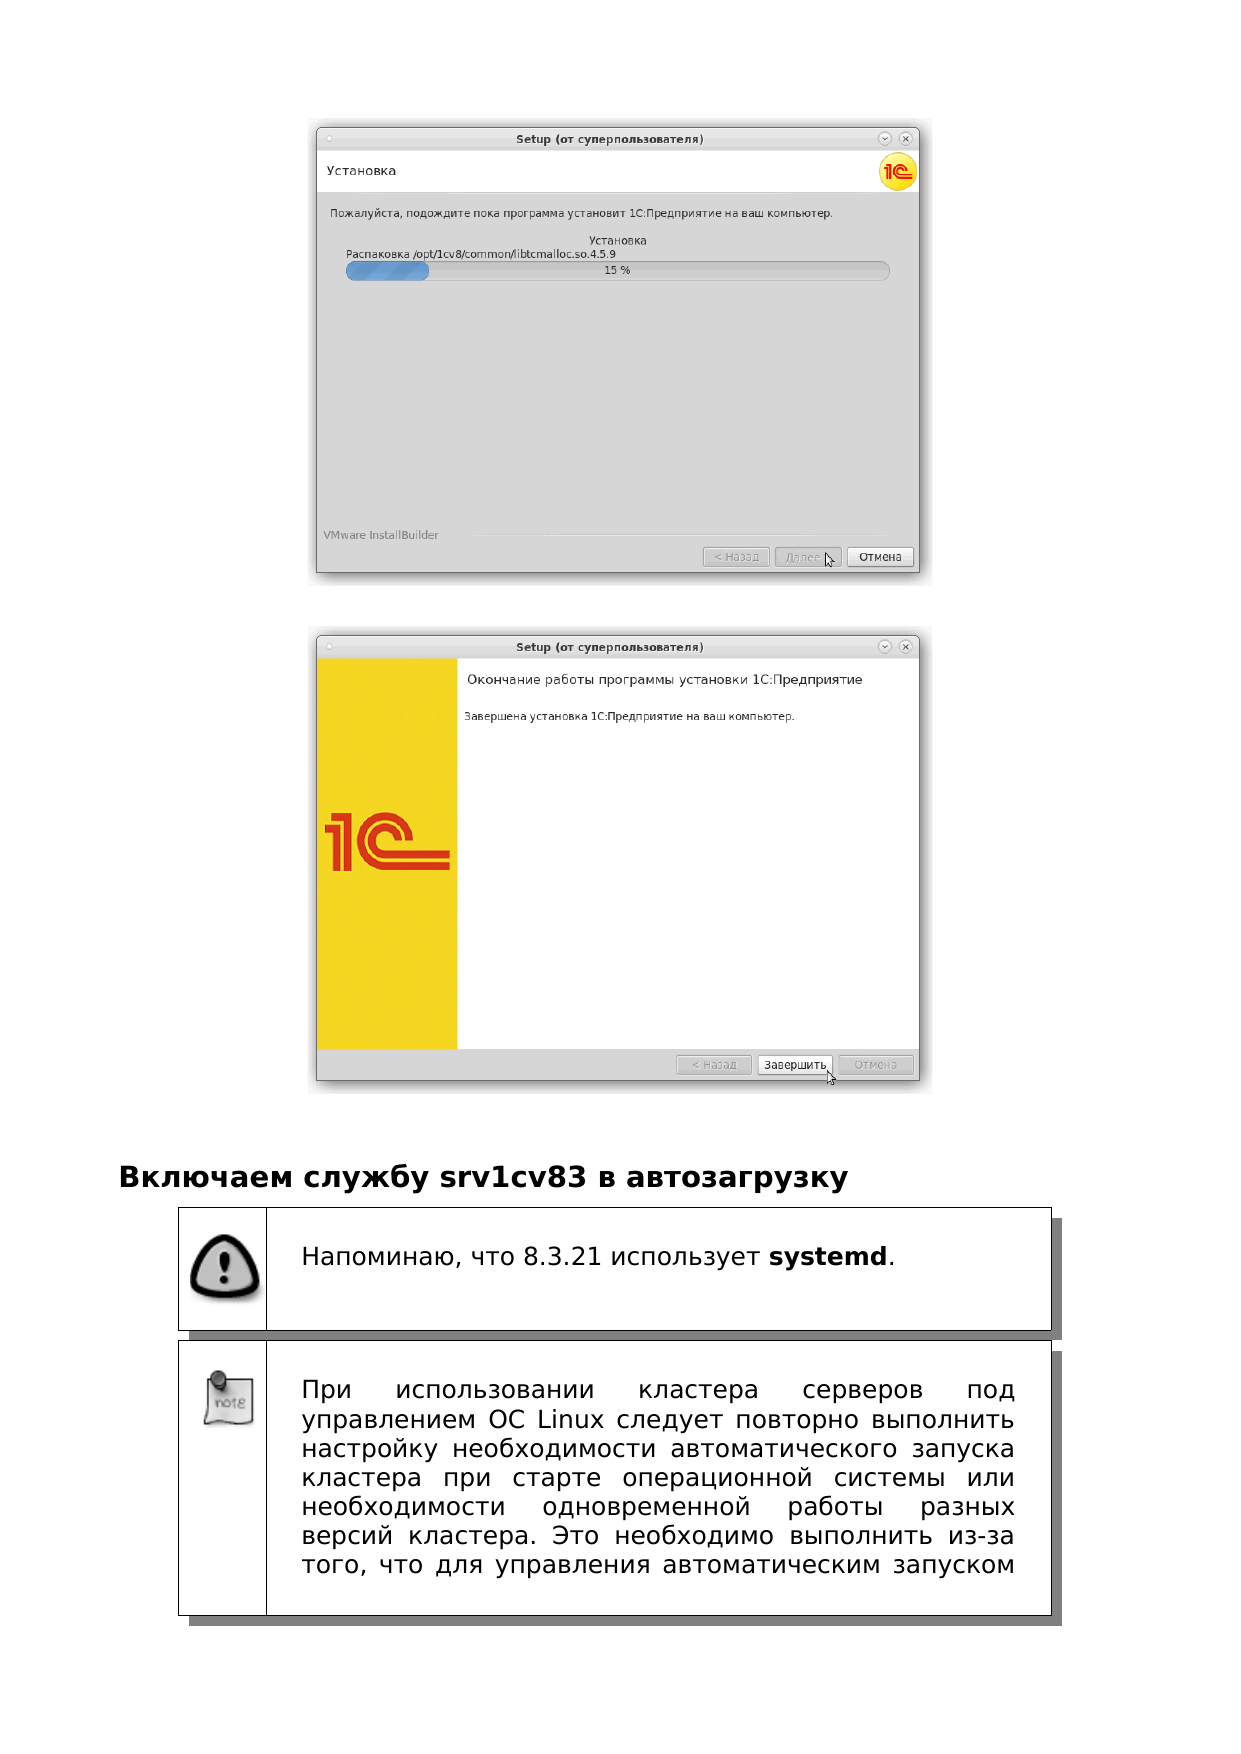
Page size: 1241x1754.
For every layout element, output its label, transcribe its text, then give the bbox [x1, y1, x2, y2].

subtitle Включаем службу srv1cv83 в автозагрузку [118, 1161, 1122, 1194]
table_header [179, 1341, 266, 1615]
picture [190, 1363, 266, 1439]
table_header [179, 1208, 266, 1329]
picture [190, 1230, 266, 1306]
picture [307, 626, 933, 1094]
table_header При использовании кластера серверов под управлением ОС Linux следует повторно выполнить настройку необходимости автоматического запуска кластера при старте операционной системы или необходимости одновременной работы разных версий кластера. Это необходимо выполнить из-за того, что для управления автоматическим запуском [267, 1341, 1051, 1615]
picture [307, 118, 933, 586]
table_header Напоминаю, что 8.3.21 использует systemd. [267, 1208, 1051, 1329]
